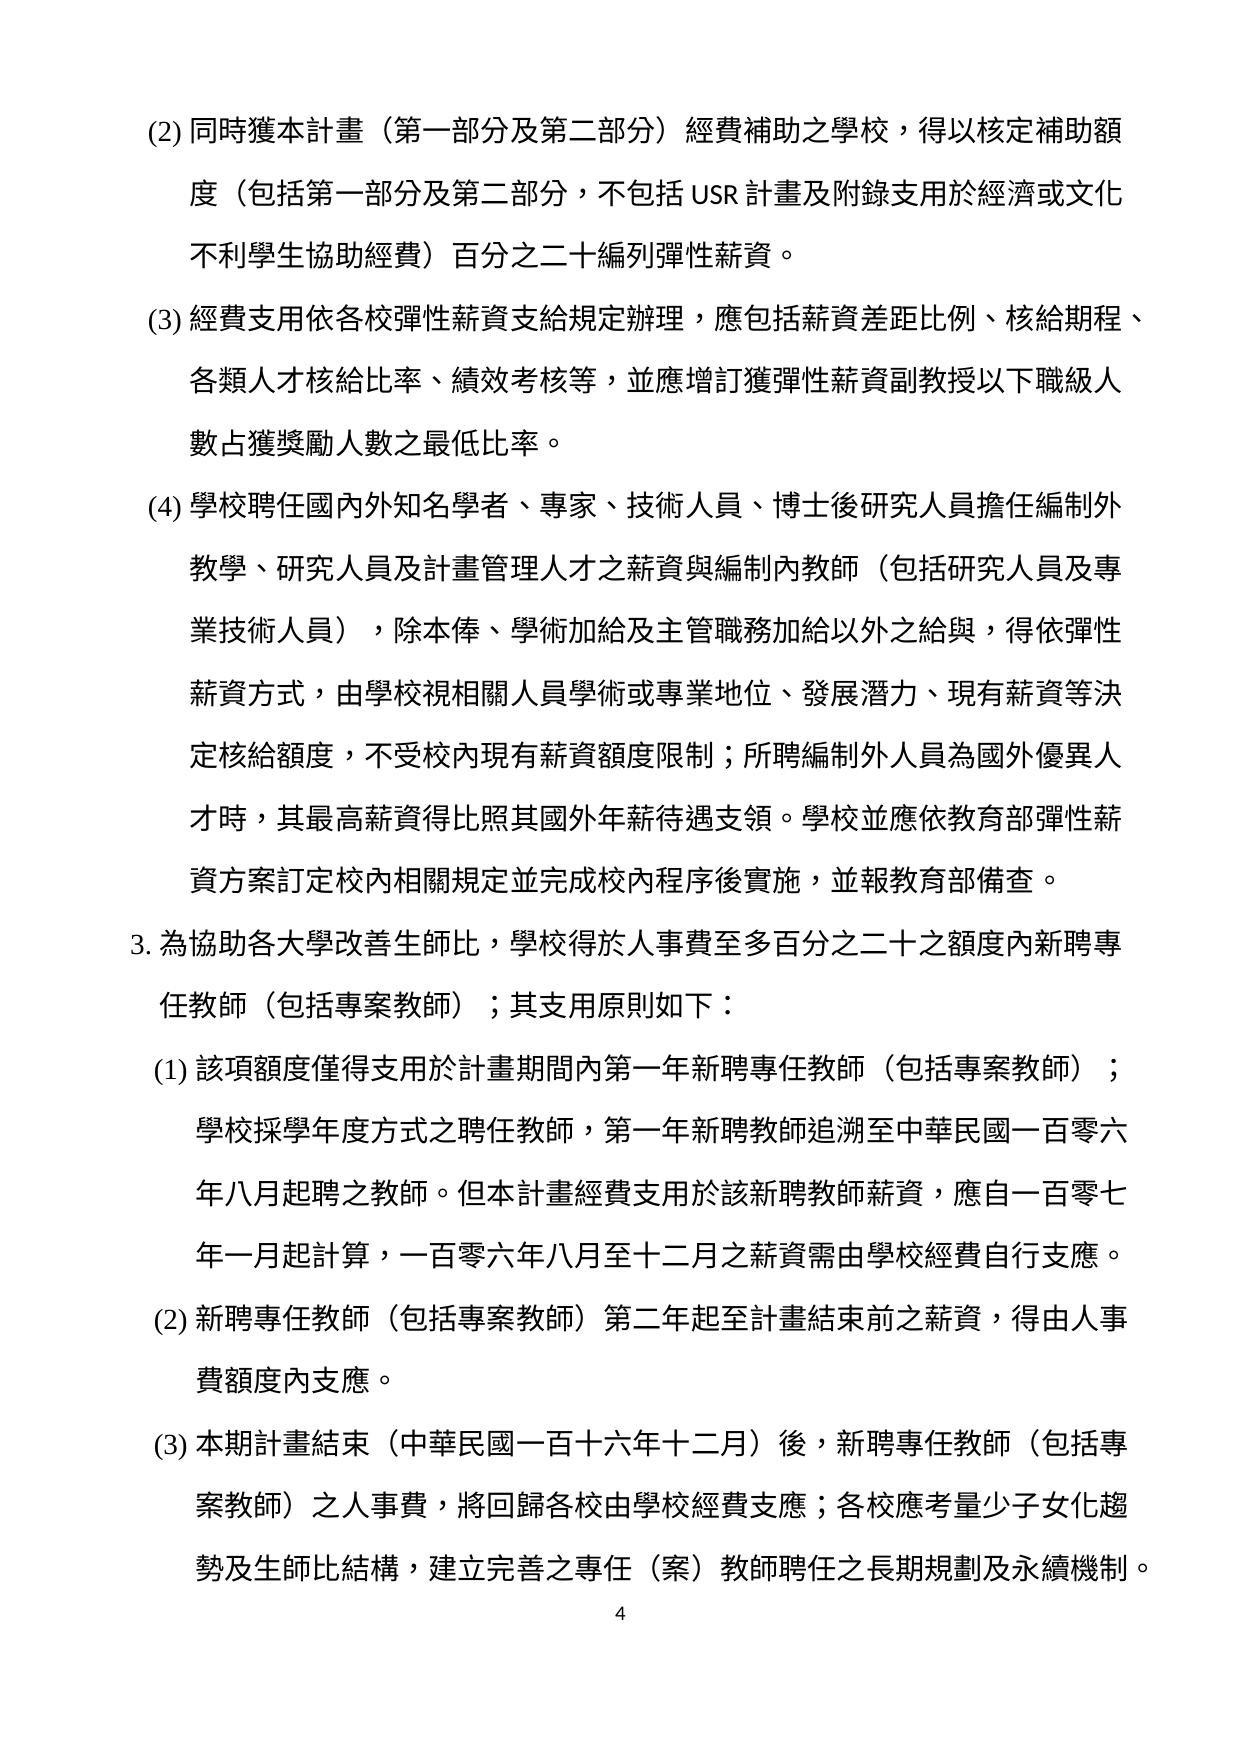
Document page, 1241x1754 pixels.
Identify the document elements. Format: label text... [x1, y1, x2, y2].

list 學校聘任國內外知名學者、專家、技術人員、博士後研究人員擔任編制外教學、研究人員及計畫管理人才之薪資與編制內教師（包括研究人員及專業技術人員），除本俸、學術加給及主管職務加給以外之給與，得依彈性薪資方式，由學校視相關人員學術或專業地位、發展潛力、現有薪資等決定核給額度，不受校內現有薪資額度限制；所聘編制外人員為國外優異人才時，其最高薪資得比照其國外年薪待遇支領。學校並應依教育部彈性薪資方案訂定校內相關規定並完成校內程序後實施，並報教育部備查。 [148, 462, 1140, 900]
list 同時獲本計畫（第一部分及第二部分）經費補助之學校，得以核定補助額度（包括第一部分及第二部分，不包括USR計畫及附錄支用於經濟或文化不利學生協助經費）百分之二十編列彈性薪資。 [148, 87, 1140, 275]
list 為協助各大學改善生師比，學校得於人事費至多百分之二十之額度內新聘專任教師（包括專案教師）；其支用原則如下： [130, 900, 1140, 1025]
list 本期計畫結束（中華民國一百十六年十二月）後，新聘專任教師（包括專案教師）之人事費，將回歸各校由學校經費支應；各校應考量少子女化趨勢及生師比結構，建立完善之專任（案）教師聘任之長期規劃及永續機制。 [153, 1400, 1140, 1587]
list 經費支用依各校彈性薪資支給規定辦理，應包括薪資差距比例、核給期程、各類人才核給比率、績效考核等，並應增訂獲彈性薪資副教授以下職級人數占獲獎勵人數之最低比率。 [148, 275, 1140, 462]
list 該項額度僅得支用於計畫期間內第一年新聘專任教師（包括專案教師）；學校採學年度方式之聘任教師，第一年新聘教師追溯至中華民國一百零六年八月起聘之教師。但本計畫經費支用於該新聘教師薪資，應自一百零七年一月起計算，一百零六年八月至十二月之薪資需由學校經費自行支應。 [153, 1025, 1140, 1275]
list 新聘專任教師（包括專案教師）第二年起至計畫結束前之薪資，得由人事費額度內支應。 [153, 1275, 1140, 1400]
